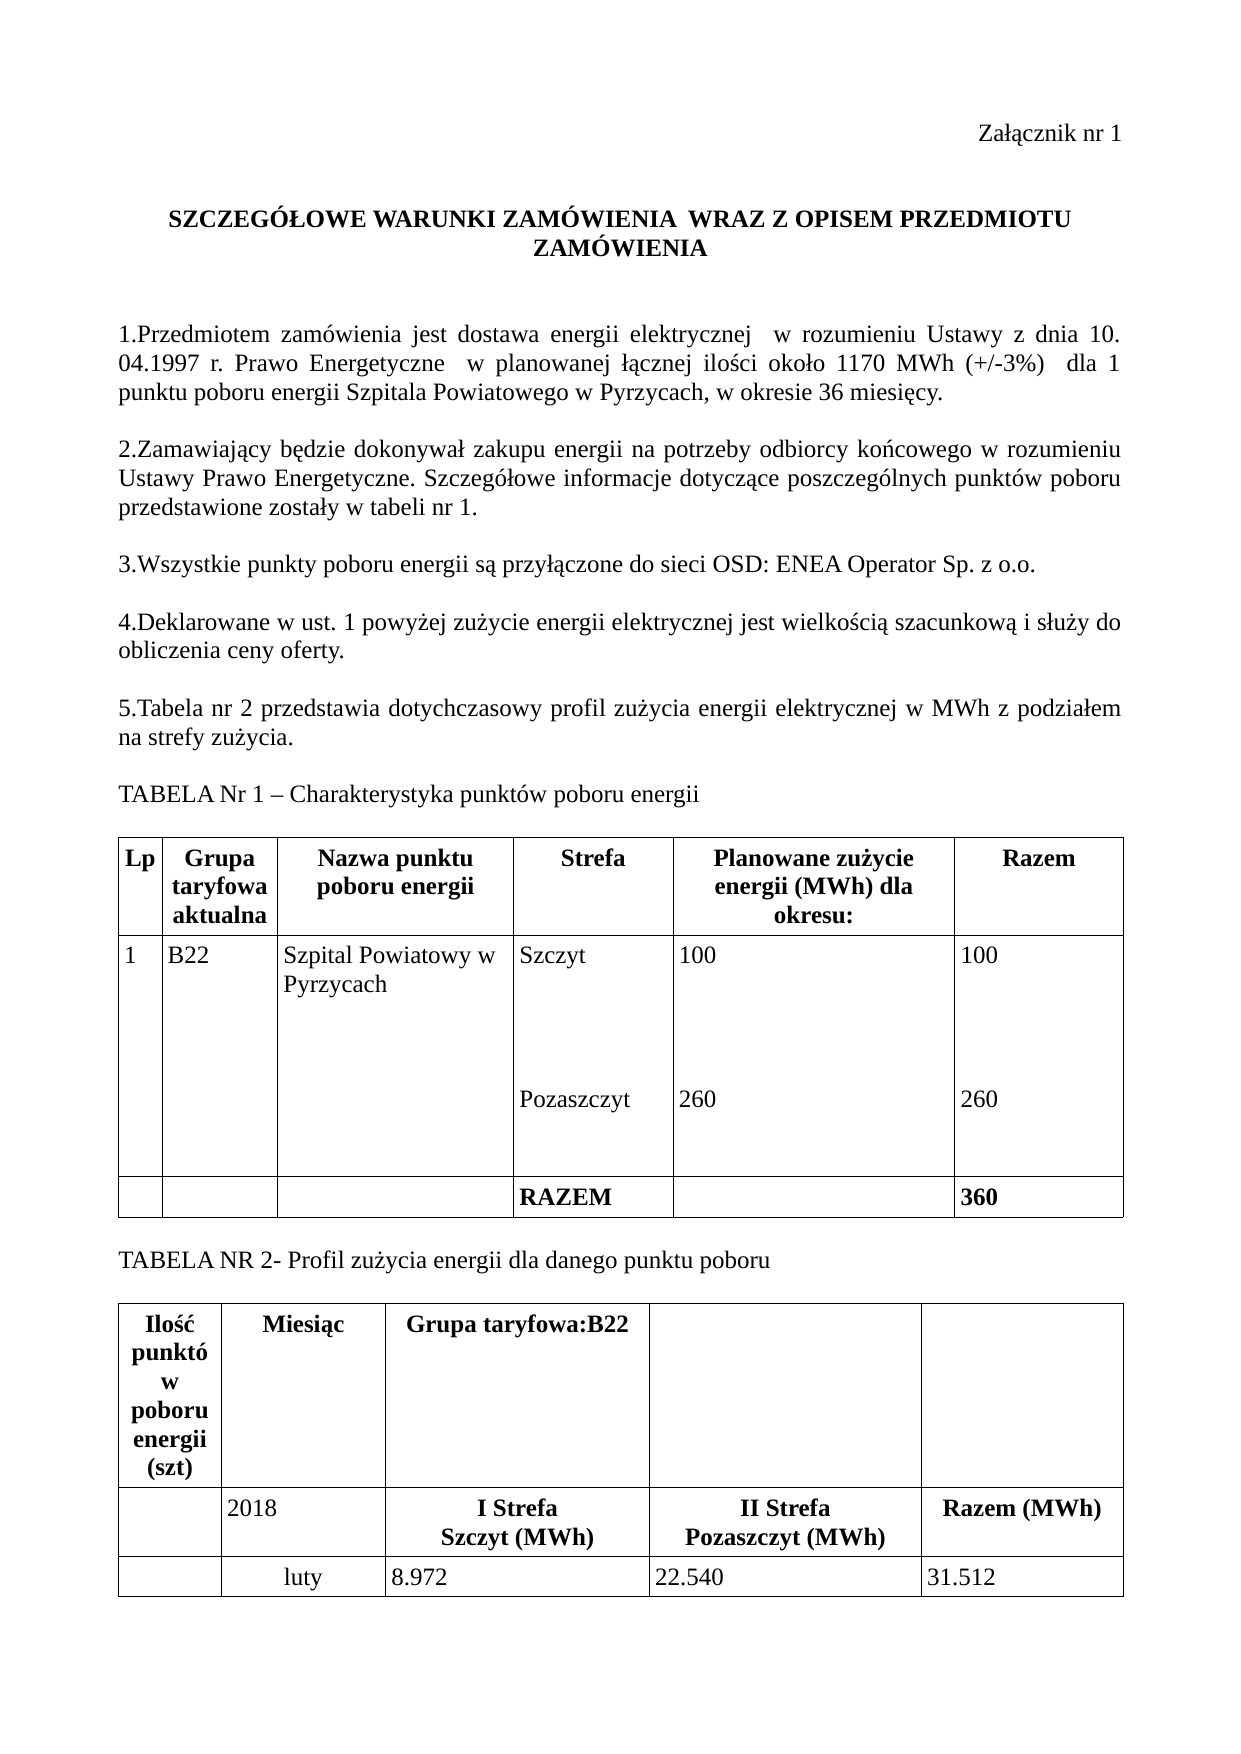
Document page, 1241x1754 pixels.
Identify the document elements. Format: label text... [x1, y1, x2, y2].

table_cell 360 [955, 1177, 1123, 1217]
table_cell I Strefa Szczyt (MWh) [386, 1488, 649, 1556]
table_header Nazwa punktu poboru energii [278, 838, 513, 935]
table_cell luty [222, 1557, 385, 1596]
table_cell [119, 1488, 221, 1556]
text 5.Tabela nr 2 przedstawia dotychczasowy profil zużycia energii elektrycznej w MWh z podziałem na strefy zużycia. [118, 693, 1122, 751]
table_cell [163, 1177, 277, 1217]
table_header [650, 1304, 921, 1487]
text Załącznik nr 1 [118, 118, 1122, 147]
table_cell [119, 1177, 162, 1217]
table_header Miesiąc [222, 1304, 385, 1487]
table_cell [119, 1557, 221, 1596]
text 1.Przedmiotem zamówienia jest dostawa energii elektrycznej w rozumieniu Ustawy z dnia 10. 04.1997 r. Prawo Energetyczne w planowanej łącznej ilości około 1170 MWh (+/-3%) dla 1 punktu poboru energii Szpitala Powiatowego w Pyrzycach, w okresie 36 miesięcy. [118, 319, 1122, 406]
table_cell 1 [119, 936, 162, 1176]
table_cell Szpital Powiatowy w Pyrzycach [278, 936, 513, 1176]
text 3.Wszystkie punkty poboru energii są przyłączone do sieci OSD: ENEA Operator Sp. z o.o. [118, 549, 1122, 578]
table_header Grupa taryfowa aktualna [163, 838, 277, 935]
table_cell [278, 1177, 513, 1217]
text 4.Deklarowane w ust. 1 powyżej zużycie energii elektrycznej jest wielkością szacunkową i służy do obliczenia ceny oferty. [118, 607, 1122, 664]
table_cell RAZEM [514, 1177, 673, 1217]
table_header Lp [119, 838, 162, 935]
text TABELA NR 2- Profil zużycia energii dla danego punktu poboru [118, 1245, 1122, 1274]
table_header Razem [955, 838, 1123, 935]
table_header [922, 1304, 1123, 1487]
table_cell II Strefa Pozaszczyt (MWh) [650, 1488, 921, 1556]
table_cell 8,972 [386, 1557, 649, 1596]
table_cell 100 260 [955, 936, 1123, 1176]
table_header Ilość punktów poboru energii (szt) [119, 1304, 221, 1487]
table_cell 100 260 [674, 936, 954, 1176]
table_header Strefa [514, 838, 673, 935]
table_cell 31,512 [922, 1557, 1123, 1596]
table_cell Szczyt Pozaszczyt [514, 936, 673, 1176]
table_cell 2018 [222, 1488, 385, 1556]
table_header Planowane zużycie energii (MWh) dla okresu: [674, 838, 954, 935]
text SZCZEGÓŁOWE WARUNKI ZAMÓWIENIA WRAZ Z OPISEM PRZEDMIOTU ZAMÓWIENIA [118, 204, 1122, 262]
table_cell [674, 1177, 954, 1217]
table_cell Razem (MWh) [922, 1488, 1123, 1556]
table_cell B22 [163, 936, 277, 1176]
text TABELA Nr 1 – Charakterystyka punktów poboru energii [118, 779, 1122, 808]
text 2.Zamawiający będzie dokonywał zakupu energii na potrzeby odbiorcy końcowego w rozumieniu Ustawy Prawo Energetyczne. Szczegółowe informacje dotyczące poszczególnych punktów poboru przedstawione zostały w tabeli nr 1. [118, 434, 1122, 521]
table_cell 22,540 [650, 1557, 921, 1596]
table_header Grupa taryfowa:B22 [386, 1304, 649, 1487]
